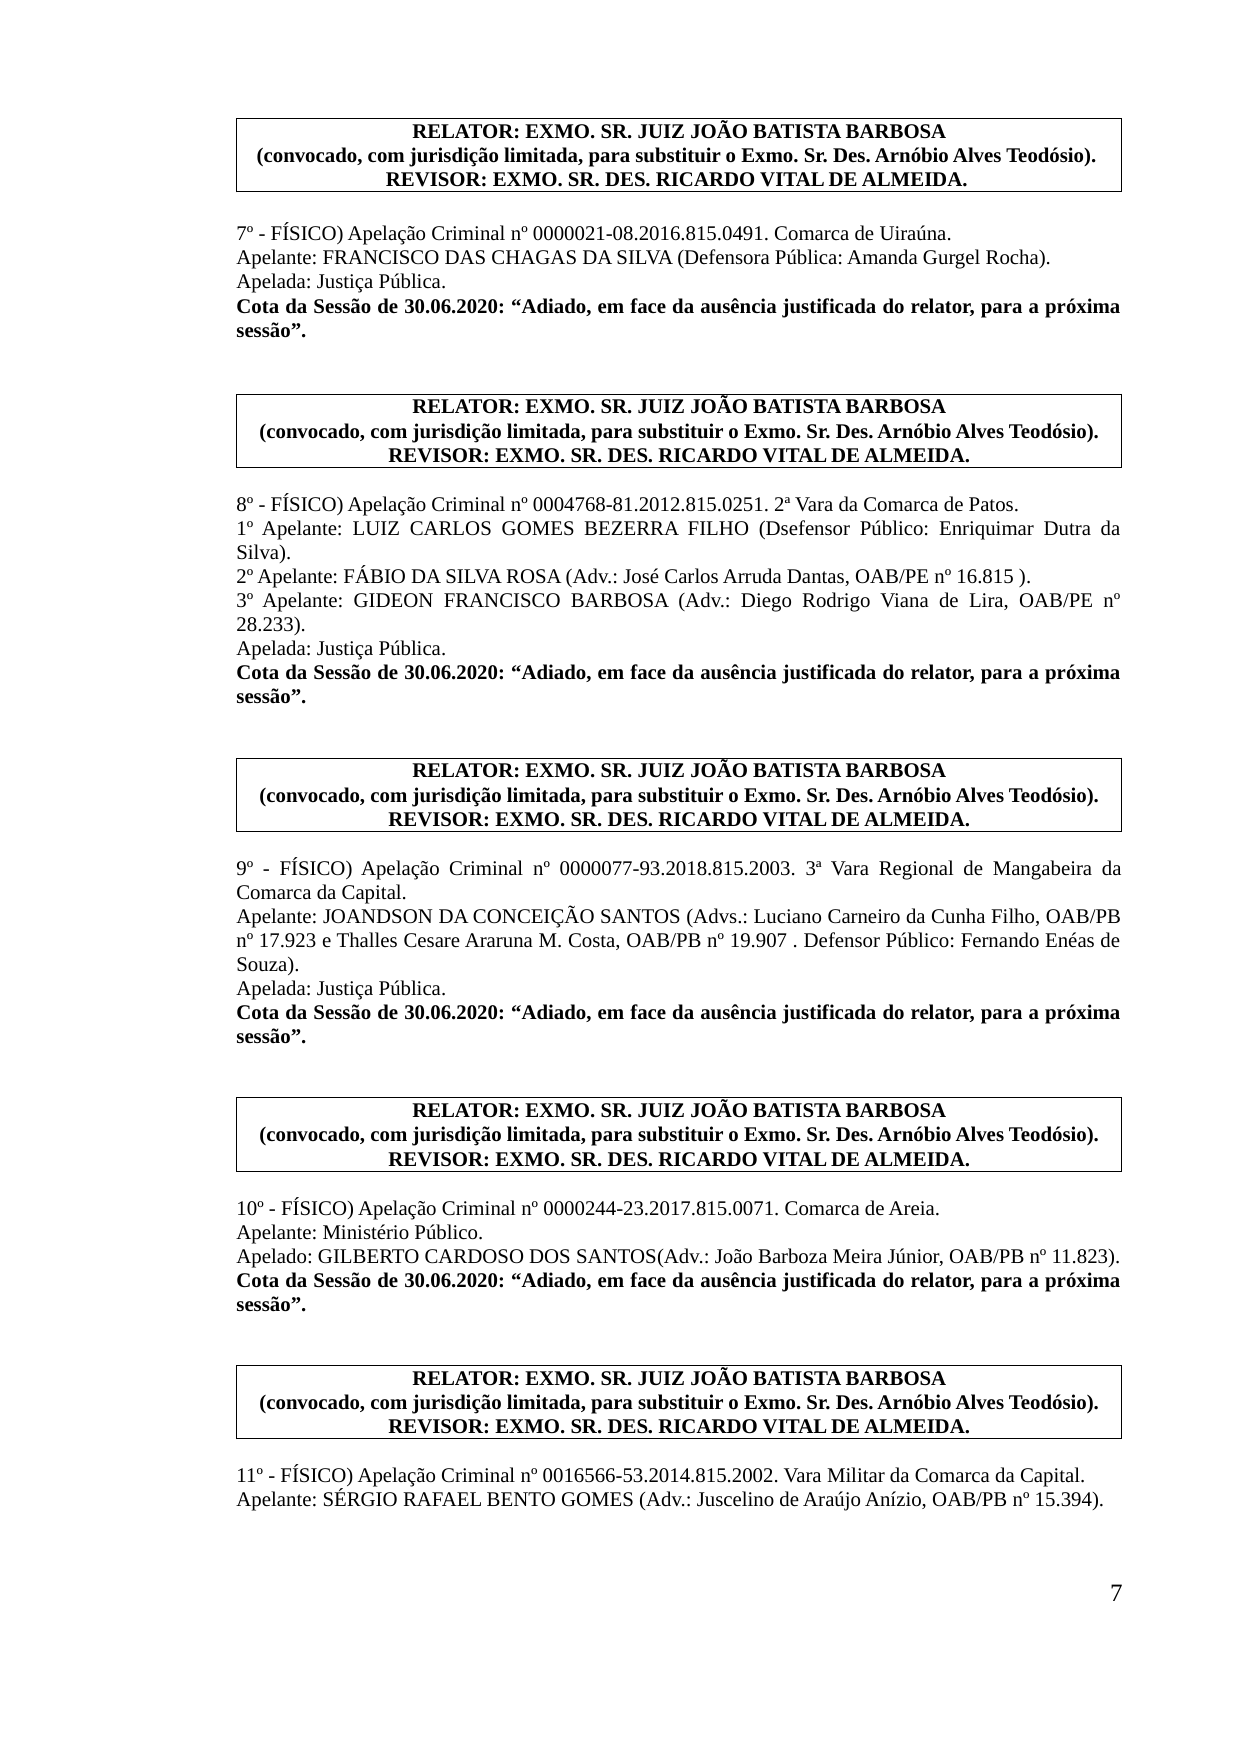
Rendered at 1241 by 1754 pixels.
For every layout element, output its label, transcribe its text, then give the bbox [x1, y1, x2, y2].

text Apelante: Ministério Público. [236, 1220, 1122, 1244]
text REVISOR: EXMO. SR. DES. RICARDO VITAL DE ALMEIDA. [237, 806, 1121, 831]
text RELATOR: EXMO. SR. JUIZ JOÃO BATISTA BARBOSA [237, 1366, 1121, 1389]
text REVISOR: EXMO. SR. DES. RICARDO VITAL DE ALMEIDA. [237, 1145, 1121, 1171]
text Cota da Sessão de 30.06.2020: “Adiado, em face da ausência justificada do relator, para a próxima sessão”. [236, 660, 1122, 708]
text 1º Apelante: LUIZ CARLOS GOMES BEZERRA FILHO (Dsefensor Público: Enriquimar Dutra da Silva). [236, 516, 1122, 564]
text 8º - FÍSICO) Apelação Criminal nº 0004768-81.2012.815.0251. 2ª Vara da Comarca de Patos. [236, 492, 1122, 516]
text Apelante: SÉRGIO RAFAEL BENTO GOMES (Adv.: Juscelino de Araújo Anízio, OAB/PB nº 15.394). [236, 1487, 1122, 1511]
text REVISOR: EXMO. SR. DES. RICARDO VITAL DE ALMEIDA. [237, 1413, 1121, 1438]
text RELATOR: EXMO. SR. JUIZ JOÃO BATISTA BARBOSA [237, 395, 1121, 417]
text REVISOR: EXMO. SR. DES. RICARDO VITAL DE ALMEIDA. [237, 442, 1121, 467]
text Apelada: Justiça Pública. [236, 976, 1122, 1000]
text Apelada: Justiça Pública. [236, 269, 1122, 293]
text Apelada: Justiça Pública. [236, 636, 1122, 660]
text (convocado, com jurisdição limitada, para substituir o Exmo. Sr. Des. Arnóbio Alves Teodósio). [237, 781, 1121, 806]
text Apelado: GILBERTO CARDOSO DOS SANTOS(Adv.: João Barboza Meira Júnior, OAB/PB nº 11.823). [236, 1244, 1122, 1268]
text Cota da Sessão de 30.06.2020: “Adiado, em face da ausência justificada do relator, para a próxima sessão”. [236, 294, 1122, 342]
text (convocado, com jurisdição limitada, para substituir o Exmo. Sr. Des. Arnóbio Alves Teodósio). [237, 142, 1121, 166]
text 7º - FÍSICO) Apelação Criminal nº 0000021-08.2016.815.0491. Comarca de Uiraúna. [236, 221, 1122, 245]
text (convocado, com jurisdição limitada, para substituir o Exmo. Sr. Des. Arnóbio Alves Teodósio). [237, 1389, 1121, 1413]
text Apelante: FRANCISCO DAS CHAGAS DA SILVA (Defensora Pública: Amanda Gurgel Rocha). [236, 245, 1122, 269]
text Apelante: JOANDSON DA CONCEIÇÃO SANTOS (Advs.: Luciano Carneiro da Cunha Filho, OAB/PB nº 17.923 e Thalles Cesare Araruna M. Costa, OAB/PB nº 19.907 . Defensor Público: Fernando Enéas de Souza). [236, 904, 1122, 976]
text 10º - FÍSICO) Apelação Criminal nº 0000244-23.2017.815.0071. Comarca de Areia. [236, 1196, 1122, 1220]
text REVISOR: EXMO. SR. DES. RICARDO VITAL DE ALMEIDA. [237, 166, 1121, 191]
text 3º Apelante: GIDEON FRANCISCO BARBOSA (Adv.: Diego Rodrigo Viana de Lira, OAB/PE nº 28.233). [236, 588, 1122, 636]
text Cota da Sessão de 30.06.2020: “Adiado, em face da ausência justificada do relator, para a próxima sessão”. [236, 1268, 1122, 1316]
text RELATOR: EXMO. SR. JUIZ JOÃO BATISTA BARBOSA [237, 1098, 1121, 1121]
text 11º - FÍSICO) Apelação Criminal nº 0016566-53.2014.815.2002. Vara Militar da Comarca da Capital. [236, 1463, 1122, 1487]
text 9º - FÍSICO) Apelação Criminal nº 0000077-93.2018.815.2003. 3ª Vara Regional de Mangabeira da Comarca da Capital. [236, 856, 1122, 904]
text Cota da Sessão de 30.06.2020: “Adiado, em face da ausência justificada do relator, para a próxima sessão”. [236, 1000, 1122, 1048]
text (convocado, com jurisdição limitada, para substituir o Exmo. Sr. Des. Arnóbio Alves Teodósio). [237, 1121, 1121, 1145]
text RELATOR: EXMO. SR. JUIZ JOÃO BATISTA BARBOSA [237, 759, 1121, 781]
text (convocado, com jurisdição limitada, para substituir o Exmo. Sr. Des. Arnóbio Alves Teodósio). [237, 417, 1121, 442]
text 2º Apelante: FÁBIO DA SILVA ROSA (Adv.: José Carlos Arruda Dantas, OAB/PE nº 16.815 ). [236, 564, 1122, 588]
text RELATOR: EXMO. SR. JUIZ JOÃO BATISTA BARBOSA [237, 119, 1121, 142]
